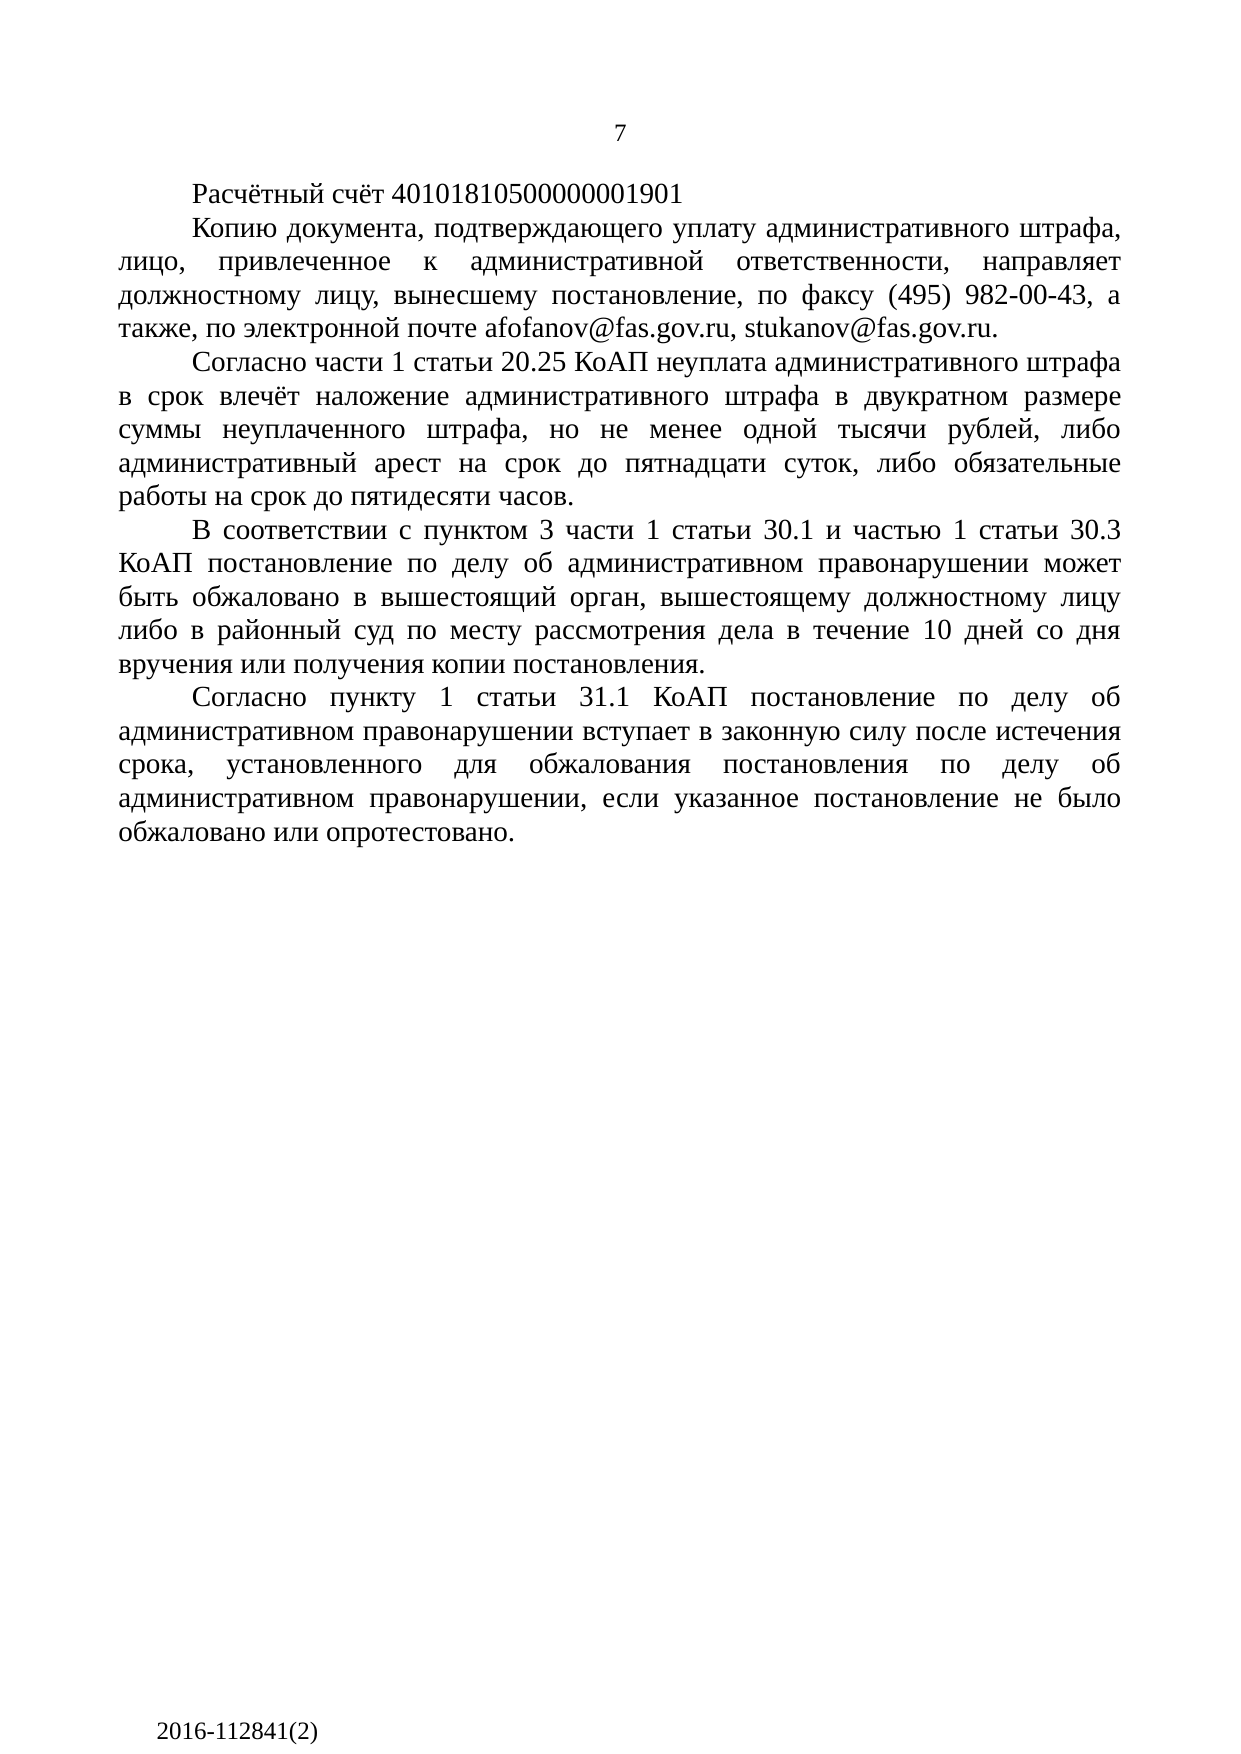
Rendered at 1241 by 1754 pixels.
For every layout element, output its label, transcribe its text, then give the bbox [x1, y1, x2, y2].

text Копию документа, подтверждающего уплату административного штрафа, лицо, привлеченное к административной ответственности, направляет должностному лицу, вынесшему постановление, по факсу (495) 982-00-43, а также, по электронной почте afofanov@fas.gov.ru, stukanov@fas.gov.ru. [118, 210, 1122, 344]
text Согласно части 1 статьи 20.25 КоАП неуплата административного штрафа в срок влечёт наложение административного штрафа в двукратном размере суммы неуплаченного штрафа, но не менее одной тысячи рублей, либо административный арест на срок до пятнадцати суток, либо обязательные работы на срок до пятидесяти часов. [118, 344, 1122, 512]
text Расчётный счёт 40101810500000001901 [118, 176, 1122, 210]
text В соответствии с пунктом 3 части 1 статьи 30.1 и частью 1 статьи 30.3 КоАП постановление по делу об административном правонарушении может быть обжаловано в вышестоящий орган, вышестоящему должностному лицу либо в районный суд по месту рассмотрения дела в течение 10 дней со дня вручения или получения копии постановления. [118, 512, 1122, 679]
text Согласно пункту 1 статьи 31.1 КоАП постановление по делу об административном правонарушении вступает в законную силу после истечения срока, установленного для обжалования постановления по делу об административном правонарушении, если указанное постановление не было обжаловано или опротестовано. [118, 679, 1122, 847]
